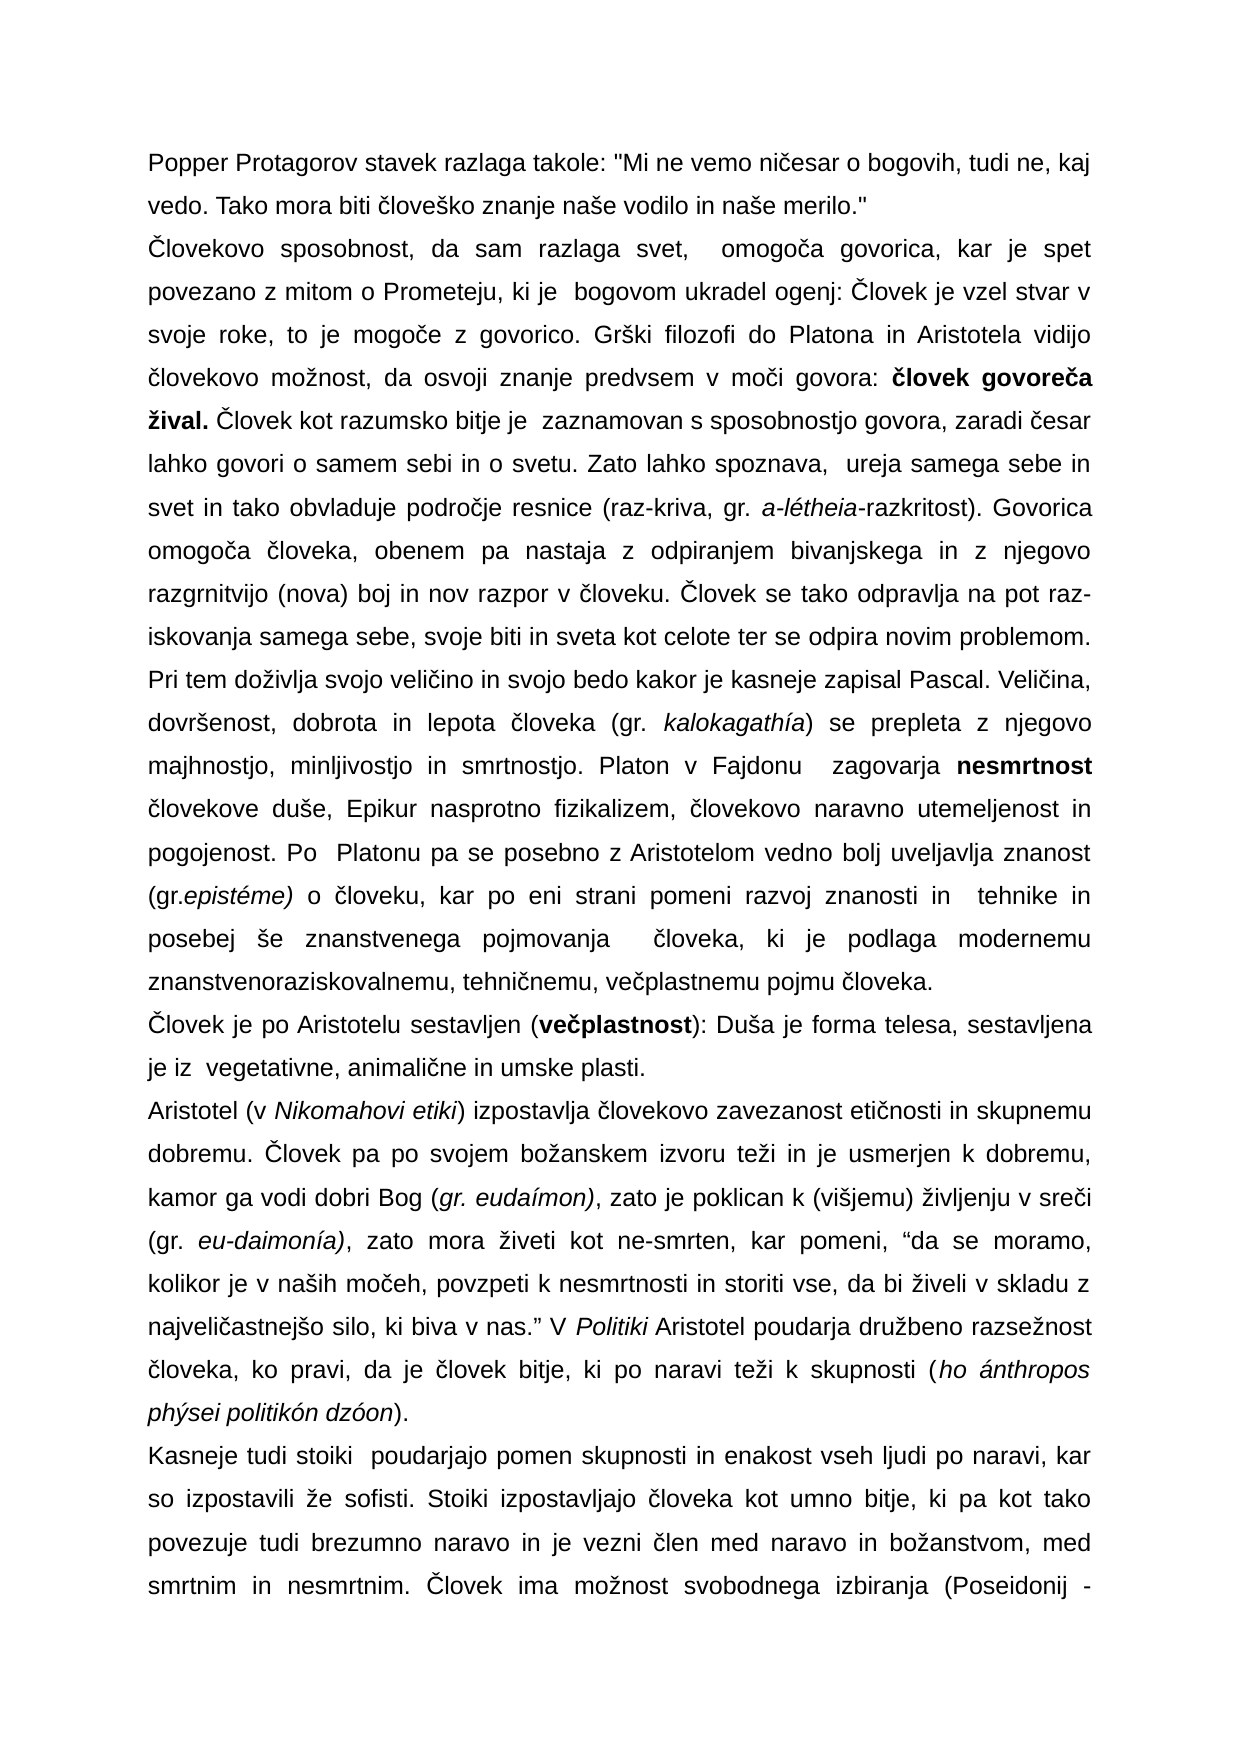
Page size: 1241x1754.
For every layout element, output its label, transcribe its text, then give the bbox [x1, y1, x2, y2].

text Človek je po Aristotelu sestavljen (večplastnost): Duša je forma telesa, sestavljena je iz vegetativne, animalične in umske plasti. [148, 1010, 1093, 1082]
text Človekovo sposobnost, da sam razlaga svet, omogoča govorica, kar je spet povezano z mitom o Prometeju, ki je bogovom ukradel ogenj: Človek je vzel stvar v svoje roke, to je mogoče z govorico. Grški filozofi do Platona in Aristotela vidijo človekovo možnost, da osvoji znanje predvsem v moči govora: človek govoreča žival. Človek kot razumsko bitje je zaznamovan s sposobnostjo govora, zaradi česar lahko govori o samem sebi in o svetu. Zato lahko spoznava, ureja samega sebe in svet in tako obvladuje področje resnice (raz-kriva, gr. a-létheia-razkritost). Govorica omogoča človeka, obenem pa nastaja z odpiranjem bivanjskega in z njegovo razgrnitvijo (nova) boj in nov razpor v človeku. Človek se tako odpravlja na pot raz-iskovanja samega sebe, svoje biti in sveta kot celote ter se odpira novim problemom. Pri tem doživlja svojo veličino in svojo bedo kakor je kasneje zapisal Pascal. Veličina, dovršenost, dobrota in lepota človeka (gr. kalokagathía) se prepleta z njegovo majhnostjo, minljivostjo in smrtnostjo. Platon v Fajdonu zagovarja nesmrtnost človekove duše, Epikur nasprotno fizikalizem, človekovo naravno utemeljenost in pogojenost. Po Platonu pa se posebno z Aristotelom vedno bolj uveljavlja znanost (gr.epistéme) o človeku, kar po eni strani pomeni razvoj znanosti in tehnike in posebej še znanstvenega pojmovanja človeka, ki je podlaga modernemu znanstvenoraziskovalnemu, tehničnemu, večplastnemu pojmu človeka. [148, 234, 1093, 996]
text Kasneje tudi stoiki poudarjajo pomen skupnosti in enakost vseh ljudi po naravi, kar so izpostavili že sofisti. Stoiki izpostavljajo človeka kot umno bitje, ki pa kot tako povezuje tudi brezumno naravo in je vezni člen med naravo in božanstvom, med smrtnim in nesmrtnim. Človek ima možnost svobodnega izbiranja (Poseidonij [148, 1441, 1093, 1599]
text Aristotel (v Nikomahovi etiki) izpostavlja človekovo zavezanost etičnosti in skupnemu dobremu. Človek pa po svojem božanskem izvoru teži in je usmerjen k dobremu, kamor ga vodi dobri Bog (gr. eudaímon), zato je poklican k (višjemu) življenju v sreči (gr. eu-daimonía), zato mora živeti kot ne-smrten, kar pomeni, “da se moramo, kolikor je v naših močeh, povzpeti k nesmrtnosti in storiti vse, da bi živeli v skladu z najveličastnejšo silo, ki biva v nas.” V Politiki Aristotel poudarja družbeno razsežnost človeka, ko pravi, da je človek bitje, ki po naravi teži k skupnosti (ho ánthropos phýsei politikón dzóon). [148, 1096, 1093, 1427]
text Popper Protagorov stavek razlaga takole: "Mi ne vemo ničesar o bogovih, tudi ne, kaj vedo. Tako mora biti človeško znanje naše vodilo in naše merilo." [148, 148, 1093, 219]
